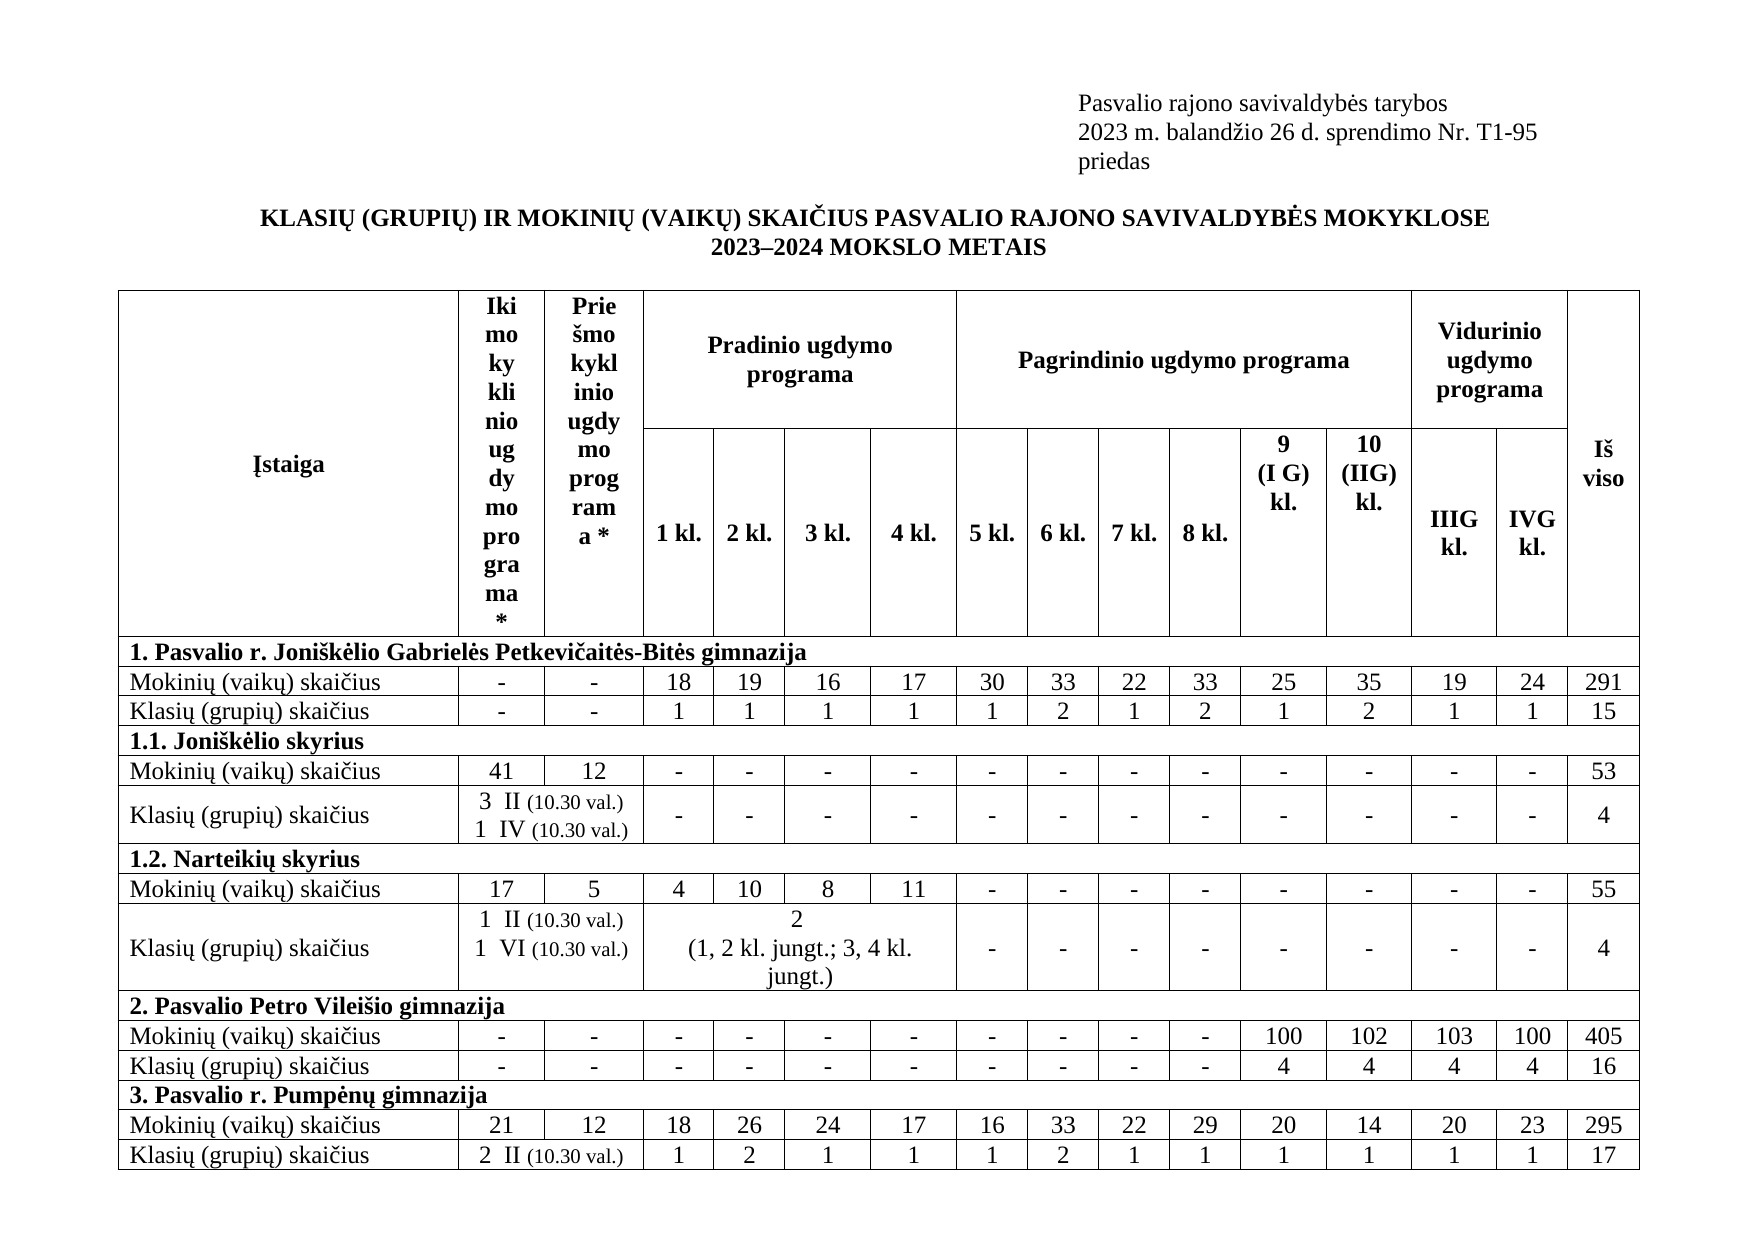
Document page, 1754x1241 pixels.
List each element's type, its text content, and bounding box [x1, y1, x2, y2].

table_cell 4 [1568, 786, 1639, 843]
table_cell 103 [1412, 1021, 1496, 1050]
table_cell 100 [1497, 1021, 1567, 1050]
table_cell 2 [1327, 696, 1411, 725]
table_cell 7 kl. [1099, 429, 1169, 636]
table_cell 2 kl. [714, 429, 784, 636]
table_cell 1 [871, 1140, 956, 1169]
table_cell - [785, 786, 870, 843]
table_cell - [1497, 786, 1567, 843]
table_cell - [1170, 786, 1240, 843]
table_cell 1. Pasvalio r. Joniškėlio Gabrielės Petkevičaitės-Bitės gimnazija [119, 637, 1639, 666]
table_cell Mokinių (vaikų) skaičius [119, 874, 458, 903]
table_cell 5 [545, 874, 643, 903]
table_cell - [1241, 904, 1326, 990]
table_cell Mokinių (vaikų) skaičius [119, 1110, 458, 1139]
table_cell 17 [871, 667, 956, 695]
table_cell 17 [871, 1110, 956, 1139]
table_cell - [1099, 1051, 1169, 1079]
table_cell 22 [1099, 1110, 1169, 1139]
table_cell - [1099, 904, 1169, 990]
table_cell 4 [644, 874, 713, 903]
table_cell 1 [1241, 696, 1326, 725]
table_cell 8 kl. [1170, 429, 1240, 636]
table_header Pagrindinio ugdymo programa [957, 291, 1411, 428]
table_cell 1 [1241, 1140, 1326, 1169]
table_cell - [1497, 904, 1567, 990]
table_cell - [545, 696, 643, 725]
table_cell - [1327, 756, 1411, 785]
table_cell 1 [785, 696, 870, 725]
table_cell 2 [1028, 696, 1098, 725]
table_cell - [1028, 904, 1098, 990]
table_cell 1 II (10.30 val.) 1 VI (10.30 val.) [459, 904, 643, 990]
table_cell - [871, 1021, 956, 1050]
table_cell - [1099, 786, 1169, 843]
table_cell - [644, 1021, 713, 1050]
table_cell 405 [1568, 1021, 1639, 1050]
table_cell - [459, 696, 544, 725]
table_cell - [1170, 756, 1240, 785]
table_cell 29 [1170, 1110, 1240, 1139]
table_cell - [1412, 786, 1496, 843]
table_cell 17 [459, 874, 544, 903]
table_cell 33 [1028, 1110, 1098, 1139]
table_cell 1 [1099, 1140, 1169, 1169]
table_cell 2 [1170, 696, 1240, 725]
table_cell Klasių (grupių) skaičius [119, 1140, 458, 1169]
table_cell 18 [644, 1110, 713, 1139]
table_cell 6 kl. [1028, 429, 1098, 636]
table_cell - [644, 786, 713, 843]
table_cell 1 [1497, 1140, 1567, 1169]
table_cell 23 [1497, 1110, 1567, 1139]
table_cell 2. Pasvalio Petro Vileišio gimnazija [119, 991, 1639, 1020]
table_cell Mokinių (vaikų) skaičius [119, 667, 458, 695]
table_cell 20 [1241, 1110, 1326, 1139]
table_cell - [957, 874, 1027, 903]
table_cell 22 [1099, 667, 1169, 695]
table_cell - [957, 756, 1027, 785]
table_cell - [1327, 874, 1411, 903]
table_cell - [644, 1051, 713, 1079]
table_header Iš viso [1568, 291, 1639, 636]
table_cell - [545, 1051, 643, 1079]
table_cell - [644, 756, 713, 785]
table_cell 41 [459, 756, 544, 785]
table_cell 1 [1170, 1140, 1240, 1169]
table_cell - [1497, 756, 1567, 785]
table_cell 291 [1568, 667, 1639, 695]
table_cell 102 [1327, 1021, 1411, 1050]
table_cell 1 [1412, 1140, 1496, 1169]
table_cell 4 kl. [871, 429, 956, 636]
table_cell - [1412, 904, 1496, 990]
table_cell 25 [1241, 667, 1326, 695]
table_cell - [1028, 756, 1098, 785]
table_cell Klasių (grupių) skaičius [119, 696, 458, 725]
table_cell Klasių (grupių) skaičius [119, 786, 458, 843]
table_cell 1 [1412, 696, 1496, 725]
table_cell 35 [1327, 667, 1411, 695]
table_cell 16 [1568, 1051, 1639, 1079]
table_cell 11 [871, 874, 956, 903]
table_cell 1.1. Joniškėlio skyrius [119, 726, 1639, 755]
table_cell - [459, 1051, 544, 1079]
table_cell 1 [957, 696, 1027, 725]
table_cell - [1327, 786, 1411, 843]
table_cell IVG kl. [1497, 429, 1567, 636]
table_cell 17 [1568, 1140, 1639, 1169]
table_cell 1 [1327, 1140, 1411, 1169]
table_cell 4 [1412, 1051, 1496, 1079]
table_cell 10 (IIG) kl. [1327, 429, 1411, 636]
table_cell 24 [785, 1110, 870, 1139]
table_cell 8 [785, 874, 870, 903]
table_cell 20 [1412, 1110, 1496, 1139]
table_cell 14 [1327, 1110, 1411, 1139]
table_cell - [1241, 874, 1326, 903]
table_cell 1 [957, 1140, 1027, 1169]
table_cell 10 [714, 874, 784, 903]
table_cell - [1241, 786, 1326, 843]
table_cell 4 [1241, 1051, 1326, 1079]
table_cell - [1028, 786, 1098, 843]
table_cell - [1099, 1021, 1169, 1050]
text priedas [1078, 146, 1639, 175]
table_cell 4 [1497, 1051, 1567, 1079]
table_cell - [1412, 874, 1496, 903]
table_cell Mokinių (vaikų) skaičius [119, 756, 458, 785]
table_header Ikimokyklinio ugdymo programa * [459, 291, 544, 636]
table_cell 19 [714, 667, 784, 695]
table_cell - [1497, 874, 1567, 903]
table_cell - [1327, 904, 1411, 990]
table_cell - [714, 756, 784, 785]
table_cell 21 [459, 1110, 544, 1139]
table_cell 55 [1568, 874, 1639, 903]
table_cell - [1412, 756, 1496, 785]
table_cell 4 [1327, 1051, 1411, 1079]
table_cell - [1028, 1051, 1098, 1079]
text 2023–2024 MOKSLO METAIS [118, 232, 1639, 261]
table_cell 4 [1568, 904, 1639, 990]
table_cell 33 [1028, 667, 1098, 695]
table_cell 2 [714, 1140, 784, 1169]
table_cell - [1241, 756, 1326, 785]
table_cell - [1099, 756, 1169, 785]
table_cell 30 [957, 667, 1027, 695]
table_cell 1 [871, 696, 956, 725]
table_cell 1.2. Narteikių skyrius [119, 844, 1639, 873]
table_cell 5 kl. [957, 429, 1027, 636]
table_cell - [1170, 904, 1240, 990]
table_cell 3 kl. [785, 429, 870, 636]
table_cell - [459, 1021, 544, 1050]
table_cell - [957, 786, 1027, 843]
table_cell - [714, 1021, 784, 1050]
table_cell 16 [785, 667, 870, 695]
table_cell - [957, 1021, 1027, 1050]
text Pasvalio rajono savivaldybės tarybos [1078, 88, 1639, 117]
table_cell - [871, 786, 956, 843]
table_cell - [871, 756, 956, 785]
table_cell Klasių (grupių) skaičius [119, 1051, 458, 1079]
table_cell - [1170, 874, 1240, 903]
table_cell Klasių (grupių) skaičius [119, 904, 458, 990]
table_cell 16 [957, 1110, 1027, 1139]
table_cell 3 II (10.30 val.) 1 IV (10.30 val.) [459, 786, 643, 843]
table_header Vidurinio ugdymo programa [1412, 291, 1567, 428]
table_cell - [714, 1051, 784, 1079]
table_cell 3. Pasvalio r. Pumpėnų gimnazija [119, 1081, 1639, 1109]
table_cell 33 [1170, 667, 1240, 695]
table_cell 12 [545, 756, 643, 785]
table_cell - [785, 1051, 870, 1079]
table_cell 1 kl. [644, 429, 713, 636]
table_cell 295 [1568, 1110, 1639, 1139]
table_cell 100 [1241, 1021, 1326, 1050]
table_cell 1 [1099, 696, 1169, 725]
table_cell - [785, 1021, 870, 1050]
table_cell 1 [1497, 696, 1567, 725]
table_cell - [1170, 1021, 1240, 1050]
table_cell - [957, 1051, 1027, 1079]
table_cell - [459, 667, 544, 695]
table_cell - [871, 1051, 956, 1079]
table_cell 1 [644, 696, 713, 725]
table_cell 1 [714, 696, 784, 725]
table_cell 2 II (10.30 val.) [459, 1140, 643, 1169]
text KLASIŲ (GRUPIŲ) IR MOKINIŲ (VAIKŲ) SKAIČIUS PASVALIO RAJONO SAVIVALDYBĖS MOKYKLOSE [118, 203, 1639, 232]
table_cell - [1028, 874, 1098, 903]
table_cell 24 [1497, 667, 1567, 695]
table_cell - [545, 1021, 643, 1050]
table_cell Mokinių (vaikų) skaičius [119, 1021, 458, 1050]
table_cell - [785, 756, 870, 785]
table_header Pradinio ugdymo programa [644, 291, 956, 428]
table_cell - [545, 667, 643, 695]
table_cell 1 [785, 1140, 870, 1169]
table_cell 2 [1028, 1140, 1098, 1169]
table_cell - [714, 786, 784, 843]
table_cell 53 [1568, 756, 1639, 785]
table_cell - [957, 904, 1027, 990]
table_header Priešmokyklinio ugdymo programa * [545, 291, 643, 636]
table_cell 1 [644, 1140, 713, 1169]
table_cell - [1099, 874, 1169, 903]
table_header Įstaiga [119, 291, 458, 636]
table_cell 19 [1412, 667, 1496, 695]
table_cell IIIG kl. [1412, 429, 1496, 636]
table_cell 9 (I G) kl. [1241, 429, 1326, 636]
table_cell - [1170, 1051, 1240, 1079]
text 2023 m. balandžio 26 d. sprendimo Nr. T1-95 [1078, 117, 1639, 146]
table_cell 26 [714, 1110, 784, 1139]
table_cell 15 [1568, 696, 1639, 725]
table_cell 12 [545, 1110, 643, 1139]
table_cell 2 (1, 2 kl. jungt.; 3, 4 kl. jungt.) [644, 904, 956, 990]
table_cell - [1028, 1021, 1098, 1050]
table_cell 18 [644, 667, 713, 695]
